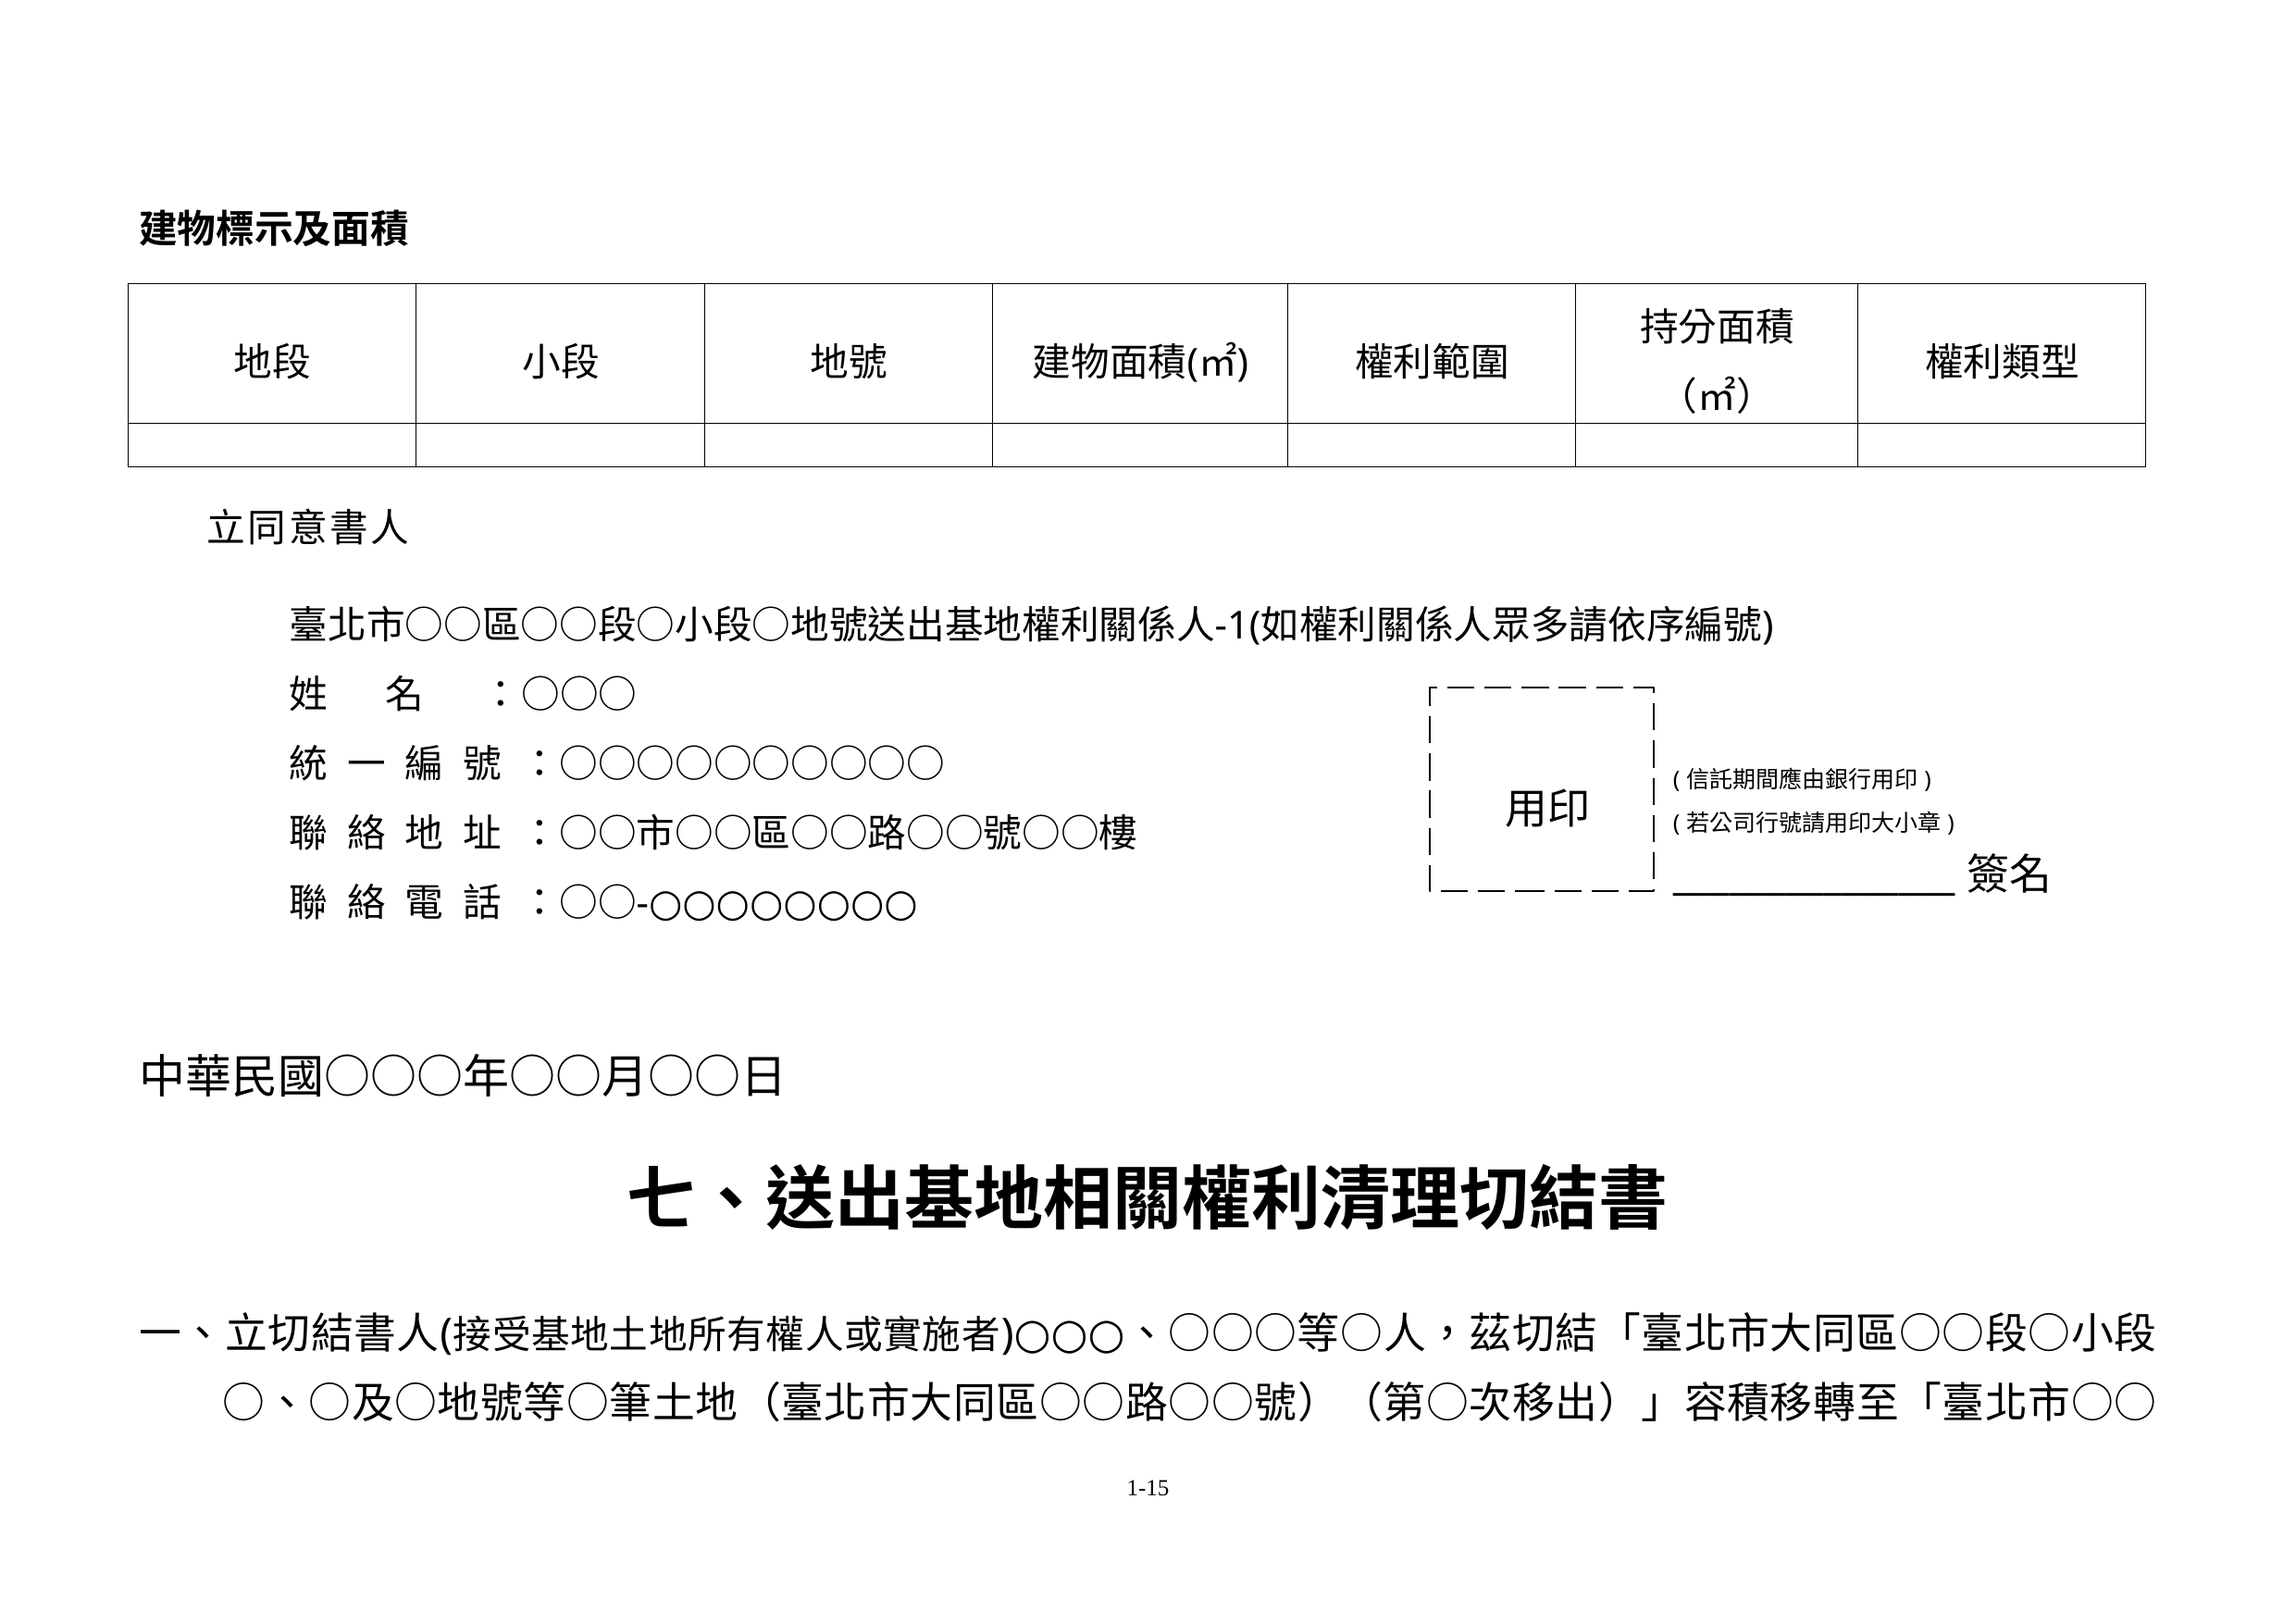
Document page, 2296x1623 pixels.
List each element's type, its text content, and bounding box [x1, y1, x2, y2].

table_cell [1288, 424, 1575, 466]
table_header 建物面積(㎡) [993, 284, 1287, 423]
text 臺北市○○區○○段○小段○地號送出基地權利關係人-1(如權利關係人眾多請依序編號) [289, 582, 2156, 651]
table_header 地段 [129, 284, 416, 423]
table_cell [416, 424, 704, 466]
table_header 小段 [416, 284, 704, 423]
text 聯絡電話：○○-○○○○○○○○ [289, 860, 2156, 929]
table_cell [129, 424, 416, 466]
table_header 權利類型 [1858, 284, 2145, 423]
text 立同意書人 [206, 484, 2156, 553]
table_cell [993, 424, 1287, 466]
text 七、送出基地相關權利清理切結書 [139, 1135, 2156, 1240]
text 聯絡地址：○○市○○區○○路○○號○○樓 [289, 790, 2156, 860]
text 一、立切結書人(接受基地土地所有權人或實施者)○○○、○○○等○人，茲切結「臺北市大同區○○段○小段○、○及○地號等○筆土地（臺北市大同區○○路○○號）（第○次移出）」容積移轉至「臺北市○○區○○段○小段○、○及○地號等○筆土地（第○次移入）」申請案，完成清理送出基地上土地改良物、租賃契約、他項權利及限制登記等法律關係，符合「修訂臺北市大同區大稻埕歷史風貌特定專用區細部計畫案」容積移轉相關規定第10項之規定，特立此書為憑。 [139, 1290, 2156, 1429]
table_header 持分面積（㎡） [1576, 284, 1857, 423]
table_cell [1858, 424, 2145, 466]
text 建物標示及面積 [139, 186, 2156, 255]
table_header 地號 [705, 284, 992, 423]
table_cell [705, 424, 992, 466]
text 姓名：○○○ [289, 651, 2156, 721]
table_cell [1576, 424, 1857, 466]
text 統一編號：○○○○○○○○○○ [289, 721, 2156, 790]
text 中華民國○○○年○○月○○日 [139, 1033, 2156, 1102]
table_header 權利範圍 [1288, 284, 1575, 423]
